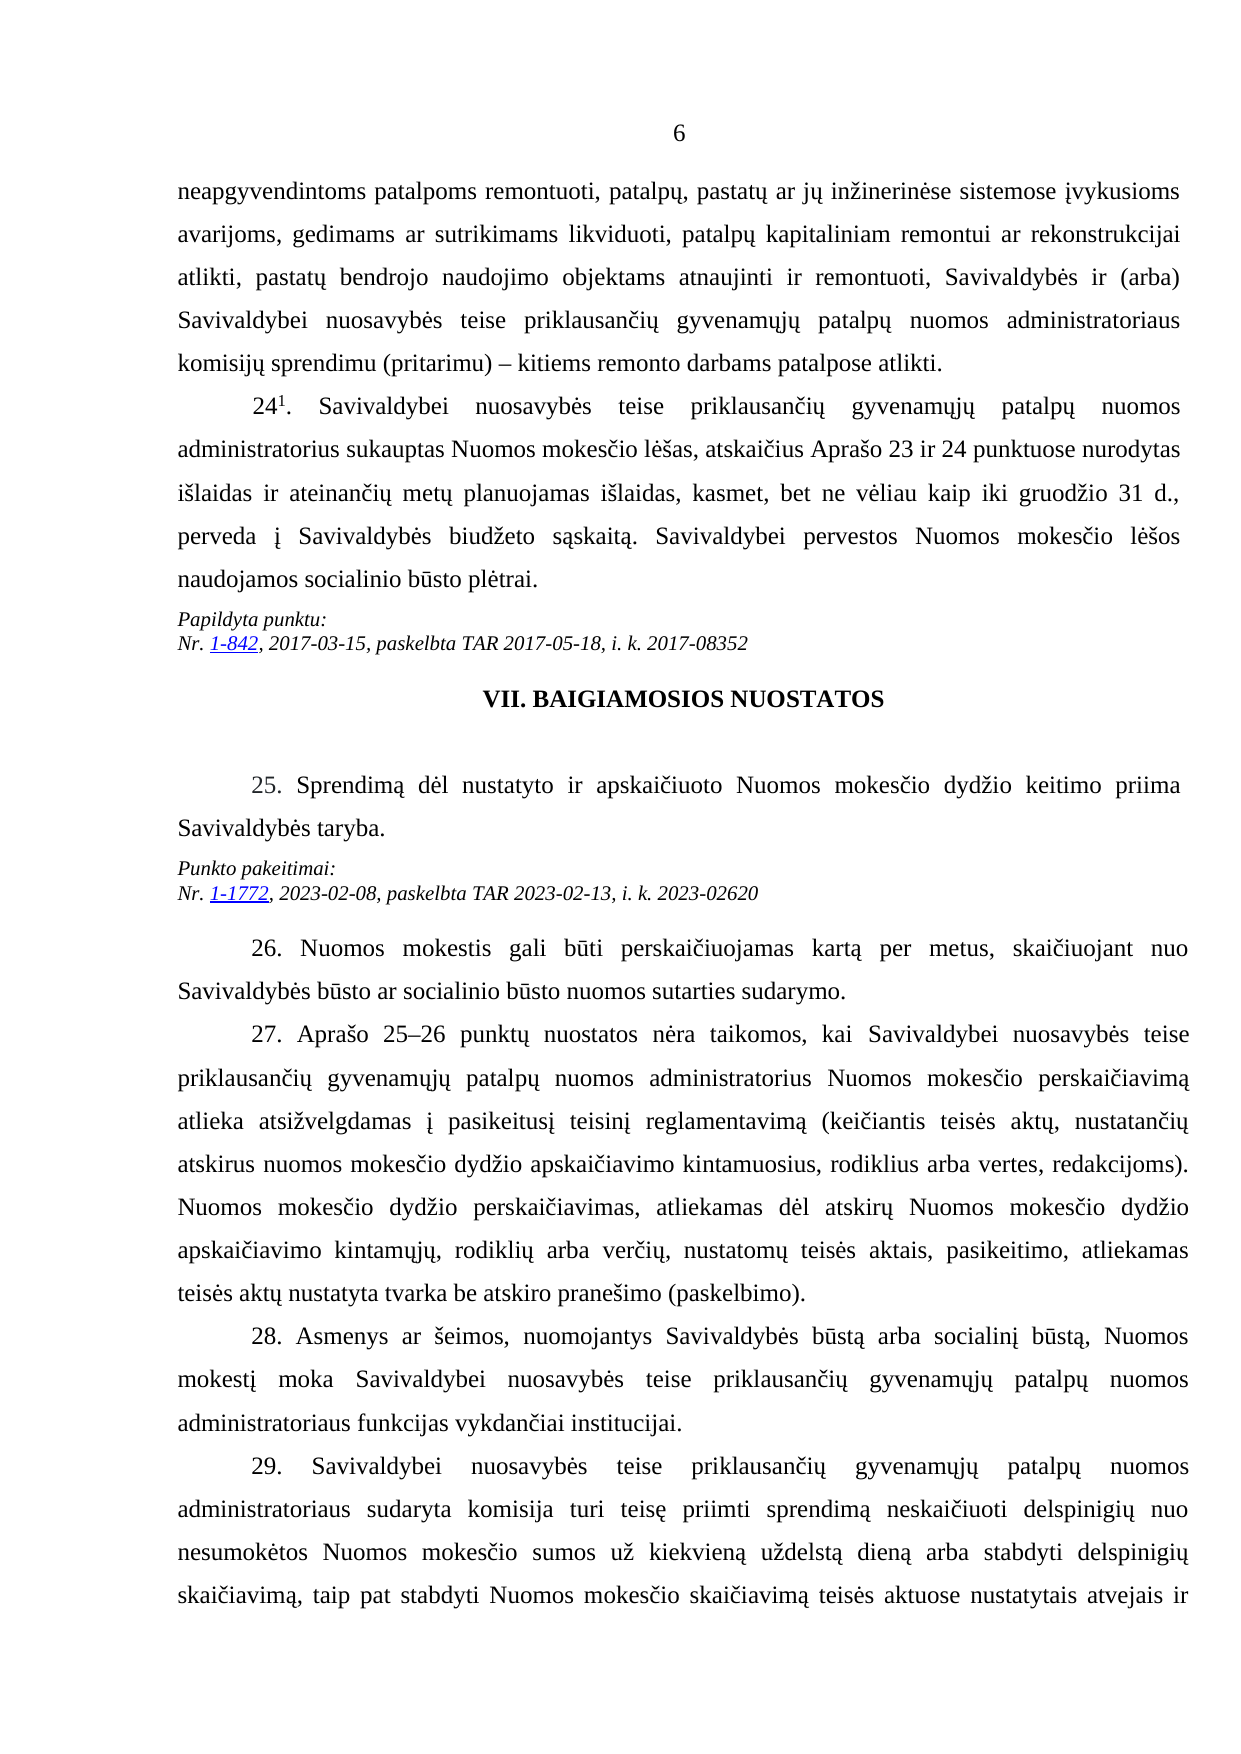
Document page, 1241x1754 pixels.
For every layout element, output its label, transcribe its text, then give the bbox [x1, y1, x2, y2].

text Papildyta punktu: [177, 607, 1181, 631]
text 26. Nuomos mokestis gali būti perskaičiuojamas kartą per metus, skaičiuojant nuo Savivaldybės būsto ar socialinio būsto nuomos sutarties sudarymo. [177, 933, 1190, 1005]
text 29. Savivaldybei nuosavybės teise priklausančių gyvenamųjų patalpų nuomos administratoriaus sudaryta komisija turi teisę priimti sprendimą neskaičiuoti delspinigių nuo nesumokėtos Nuomos mokesčio sumos už kiekvieną uždelstą dieną arba stabdyti delspinigių skaičiavimą, taip pat stabdyti Nuomos mokesčio skaičiavimą teisės aktuose nustatytais atvejais ir [177, 1451, 1190, 1609]
text neapgyvendintoms patalpoms remontuoti, patalpų, pastatų ar jų inžinerinėse sistemose įvykusioms avarijoms, gedimams ar sutrikimams likviduoti, patalpų kapitaliniam remontui ar rekonstrukcijai atlikti, pastatų bendrojo naudojimo objektams atnaujinti ir remontuoti, Savivaldybės ir (arba) Savivaldybei nuosavybės teise priklausančių gyvenamųjų patalpų nuomos administratoriaus komisijų sprendimu (pritarimu) – kitiems remonto darbams patalpose atlikti. [177, 176, 1181, 377]
text 25. Sprendimą dėl nustatyto ir apskaičiuoto Nuomos mokesčio dydžio keitimo priima Savivaldybės taryba. [177, 770, 1181, 842]
text Nr. 1-842, 2017-03-15, paskelbta TAR 2017-05-18, i. k. 2017-08352 [177, 631, 1181, 655]
text VII. BAIGIAMOSIOS NUOSTATOS [177, 684, 1190, 713]
text 27. Aprašo 25–26 punktų nuostatos nėra taikomos, kai Savivaldybei nuosavybės teise priklausančių gyvenamųjų patalpų nuomos administratorius Nuomos mokesčio perskaičiavimą atlieka atsižvelgdamas į pasikeitusį teisinį reglamentavimą (keičiantis teisės aktų, nustatančių atskirus nuomos mokesčio dydžio apskaičiavimo kintamuosius, rodiklius arba vertes, redakcijoms). Nuomos mokesčio dydžio perskaičiavimas, atliekamas dėl atskirų Nuomos mokesčio dydžio apskaičiavimo kintamųjų, rodiklių arba verčių, nustatomų teisės aktais, pasikeitimo, atliekamas teisės aktų nustatyta tvarka be atskiro pranešimo (paskelbimo). [177, 1019, 1190, 1307]
text Nr. 1-1772, 2023-02-08, paskelbta TAR 2023-02-13, i. k. 2023-02620 [177, 880, 1181, 904]
text 241. Savivaldybei nuosavybės teise priklausančių gyvenamųjų patalpų nuomos administratorius sukauptas Nuomos mokesčio lėšas, atskaičius Aprašo 23 ir 24 punktuose nurodytas išlaidas ir ateinančių metų planuojamas išlaidas, kasmet, bet ne vėliau kaip iki gruodžio 31 d., perveda į Savivaldybės biudžeto sąskaitą. Savivaldybei pervestos Nuomos mokesčio lėšos naudojamos socialinio būsto plėtrai. [177, 391, 1181, 593]
text 28. Asmenys ar šeimos, nuomojantys Savivaldybės būstą arba socialinį būstą, Nuomos mokestį moka Savivaldybei nuosavybės teise priklausančių gyvenamųjų patalpų nuomos administratoriaus funkcijas vykdančiai institucijai. [177, 1321, 1190, 1436]
text Punkto pakeitimai: [177, 856, 1181, 880]
